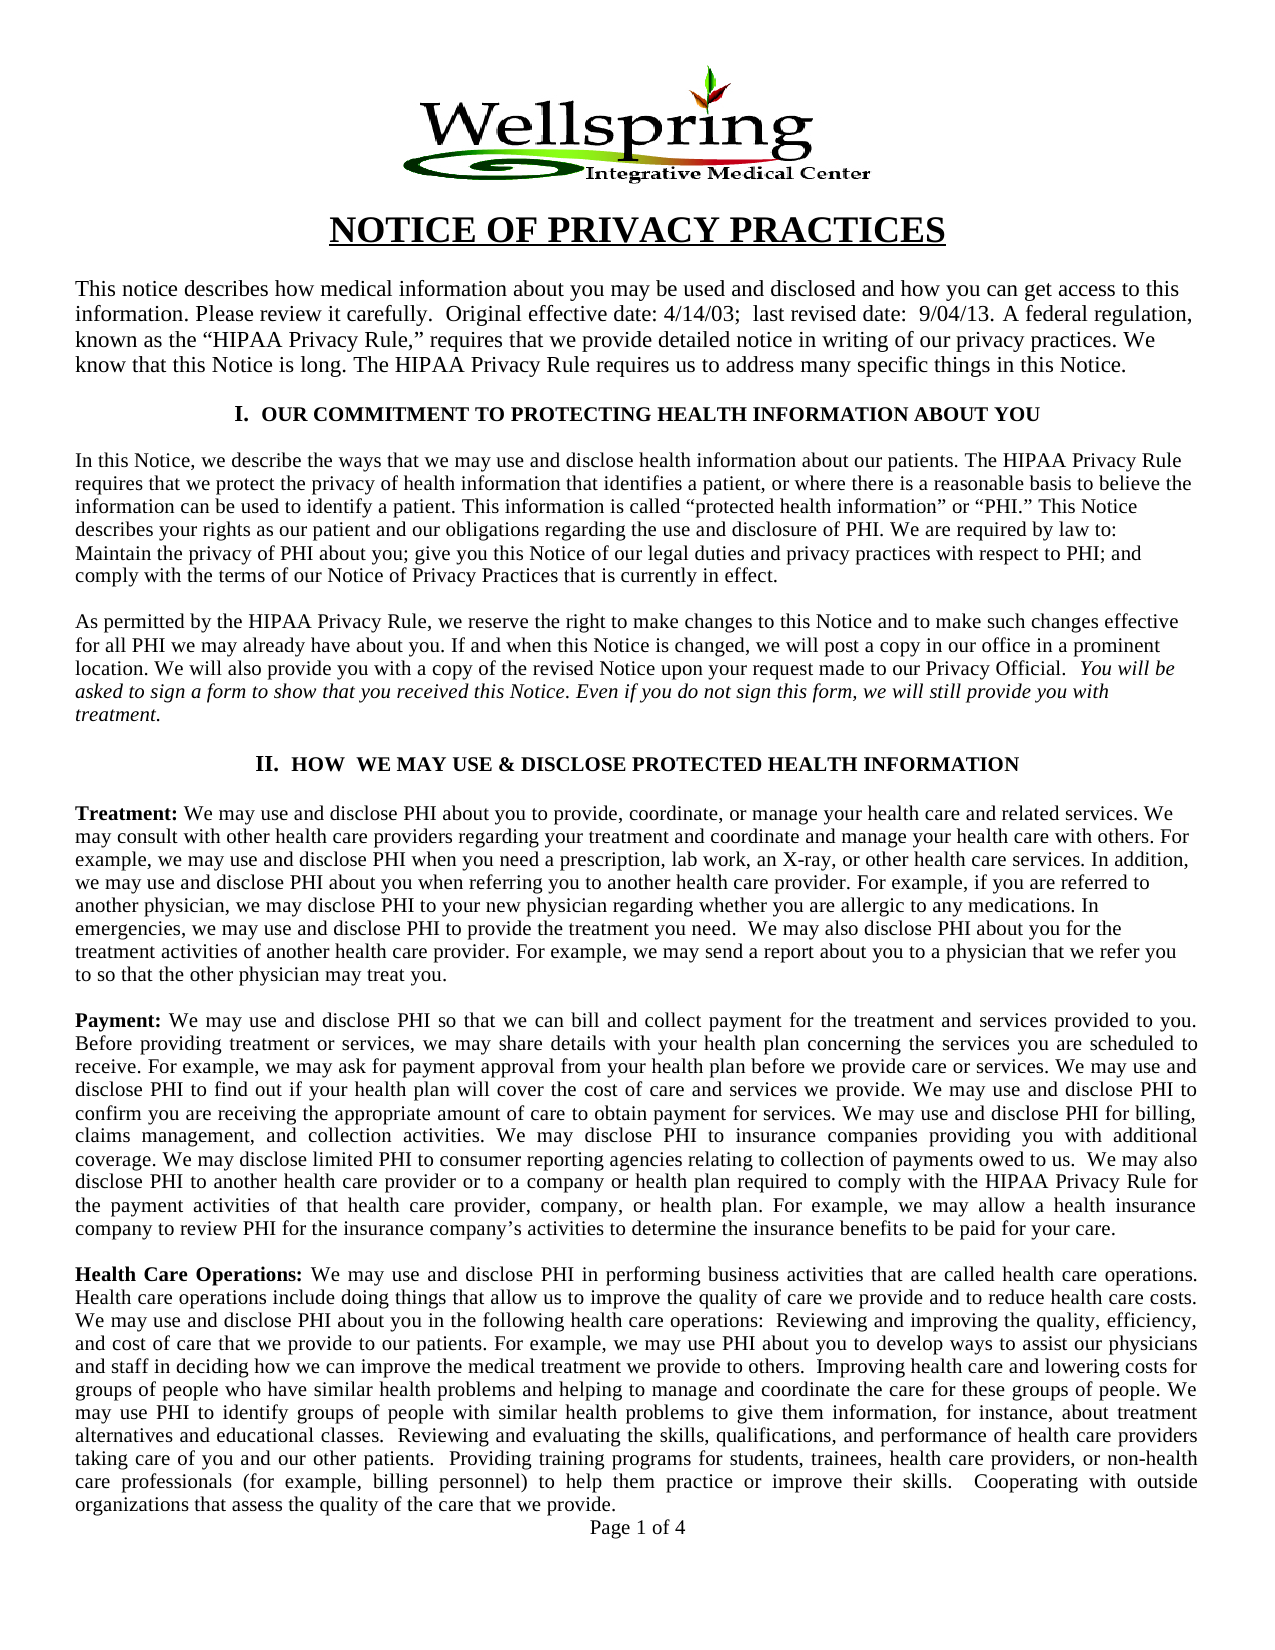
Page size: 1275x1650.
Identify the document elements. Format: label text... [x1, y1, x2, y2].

text In this Notice, we describe the ways that we may use and disclose health information about our patients. The HIPAA Privacy Rule requires that we protect the privacy of health information that identifies a patient, or where there is a reasonable basis to believe the information can be used to identify a patient. This information is called “protected health information” or “PHI.” This Notice describes your rights as our patient and our obligations regarding the use and disclosure of PHI. We are required by law to: Maintain the privacy of PHI about you; give you this Notice of our legal duties and privacy practices with respect to PHI; and comply with the terms of our Notice of Privacy Practices that is currently in effect. [75, 449, 1200, 587]
text This notice describes how medical information about you may be used and disclosed and how you can get access to this information. Please review it carefully. Original effective date: 4/14/03; last revised date: 9/04/13. A federal regulation, known as the “HIPAA Privacy Rule,” requires that we provide detailed notice in writing of our privacy practices. We know that this Notice is long. The HIPAA Privacy Rule requires us to address many specific things in this Notice. [75, 276, 1200, 378]
picture [403, 65, 872, 184]
text Payment: We may use and disclose PHI so that we can bill and collect payment for the treatment and services provided to you. Before providing treatment or services, we may share details with your health plan concerning the services you are scheduled to receive. For example, we may ask for payment approval from your health plan before we provide care or services. We may use and disclose PHI to find out if your health plan will cover the cost of care and services we provide. We may use and disclose PHI to confirm you are receiving the appropriate amount of care to obtain payment for services. We may use and disclose PHI for billing, claims management, and collection activities. We may disclose PHI to insurance companies providing you with additional coverage. We may disclose limited PHI to consumer reporting agencies relating to collection of payments owed to us. We may also disclose PHI to another health care provider or to a company or health plan required to comply with the HIPAA Privacy Rule for the payment activities of that health care provider, company, or health plan. For example, we may allow a health insurance company to review PHI for the insurance company’s activities to determine the insurance benefits to be paid for your care. [75, 1009, 1200, 1239]
text I. OUR COMMITMENT TO PROTECTING HEALTH INFORMATION ABOUT YOU [75, 401, 1200, 426]
text Health Care Operations: We may use and disclose PHI in performing business activities that are called health care operations. Health care operations include doing things that allow us to improve the quality of care we provide and to reduce health care costs. We may use and disclose PHI about you in the following health care operations: Reviewing and improving the quality, efficiency, and cost of care that we provide to our patients. For example, we may use PHI about you to develop ways to assist our physicians and staff in deciding how we can improve the medical treatment we provide to others. Improving health care and lowering costs for groups of people who have similar health problems and helping to manage and coordinate the care for these groups of people. We may use PHI to identify groups of people with similar health problems to give them information, for instance, about treatment alternatives and educational classes. Reviewing and evaluating the skills, qualifications, and performance of health care providers taking care of you and our other patients. Providing training programs for students, trainees, health care providers, or non-health care professionals (for example, billing personnel) to help them practice or improve their skills. Cooperating with outside organizations that assess the quality of the care that we provide. [75, 1262, 1200, 1516]
text Treatment: We may use and disclose PHI about you to provide, coordinate, or manage your health care and related services. We may consult with other health care providers regarding your treatment and coordinate and manage your health care with others. For example, we may use and disclose PHI when you need a prescription, lab work, an X-ray, or other health care services. In addition, we may use and disclose PHI about you when referring you to another health care provider. For example, if you are referred to another physician, we may disclose PHI to your new physician regarding whether you are allergic to any medications. In emergencies, we may use and disclose PHI to provide the treatment you need. We may also disclose PHI about you for the treatment activities of another health care provider. For example, we may send a report about you to a physician that we refer you to so that the other physician may treat you. [75, 802, 1200, 986]
text II. HOW WE MAY USE & DISCLOSE PROTECTED HEALTH INFORMATION [75, 751, 1200, 777]
text NOTICE OF PRIVACY PRACTICES [75, 209, 1200, 250]
text Page 1 of 4 [75, 1516, 1200, 1539]
text As permitted by the HIPAA Privacy Rule, we reserve the right to make changes to this Notice and to make such changes effective for all PHI we may already have about you. If and when this Notice is changed, we will post a copy in our office in a prominent location. We will also provide you with a copy of the revised Notice upon your request made to our Privacy Official. You will be asked to sign a form to show that you received this Notice. Even if you do not sign this form, we will still provide you with treatment. [75, 610, 1200, 726]
